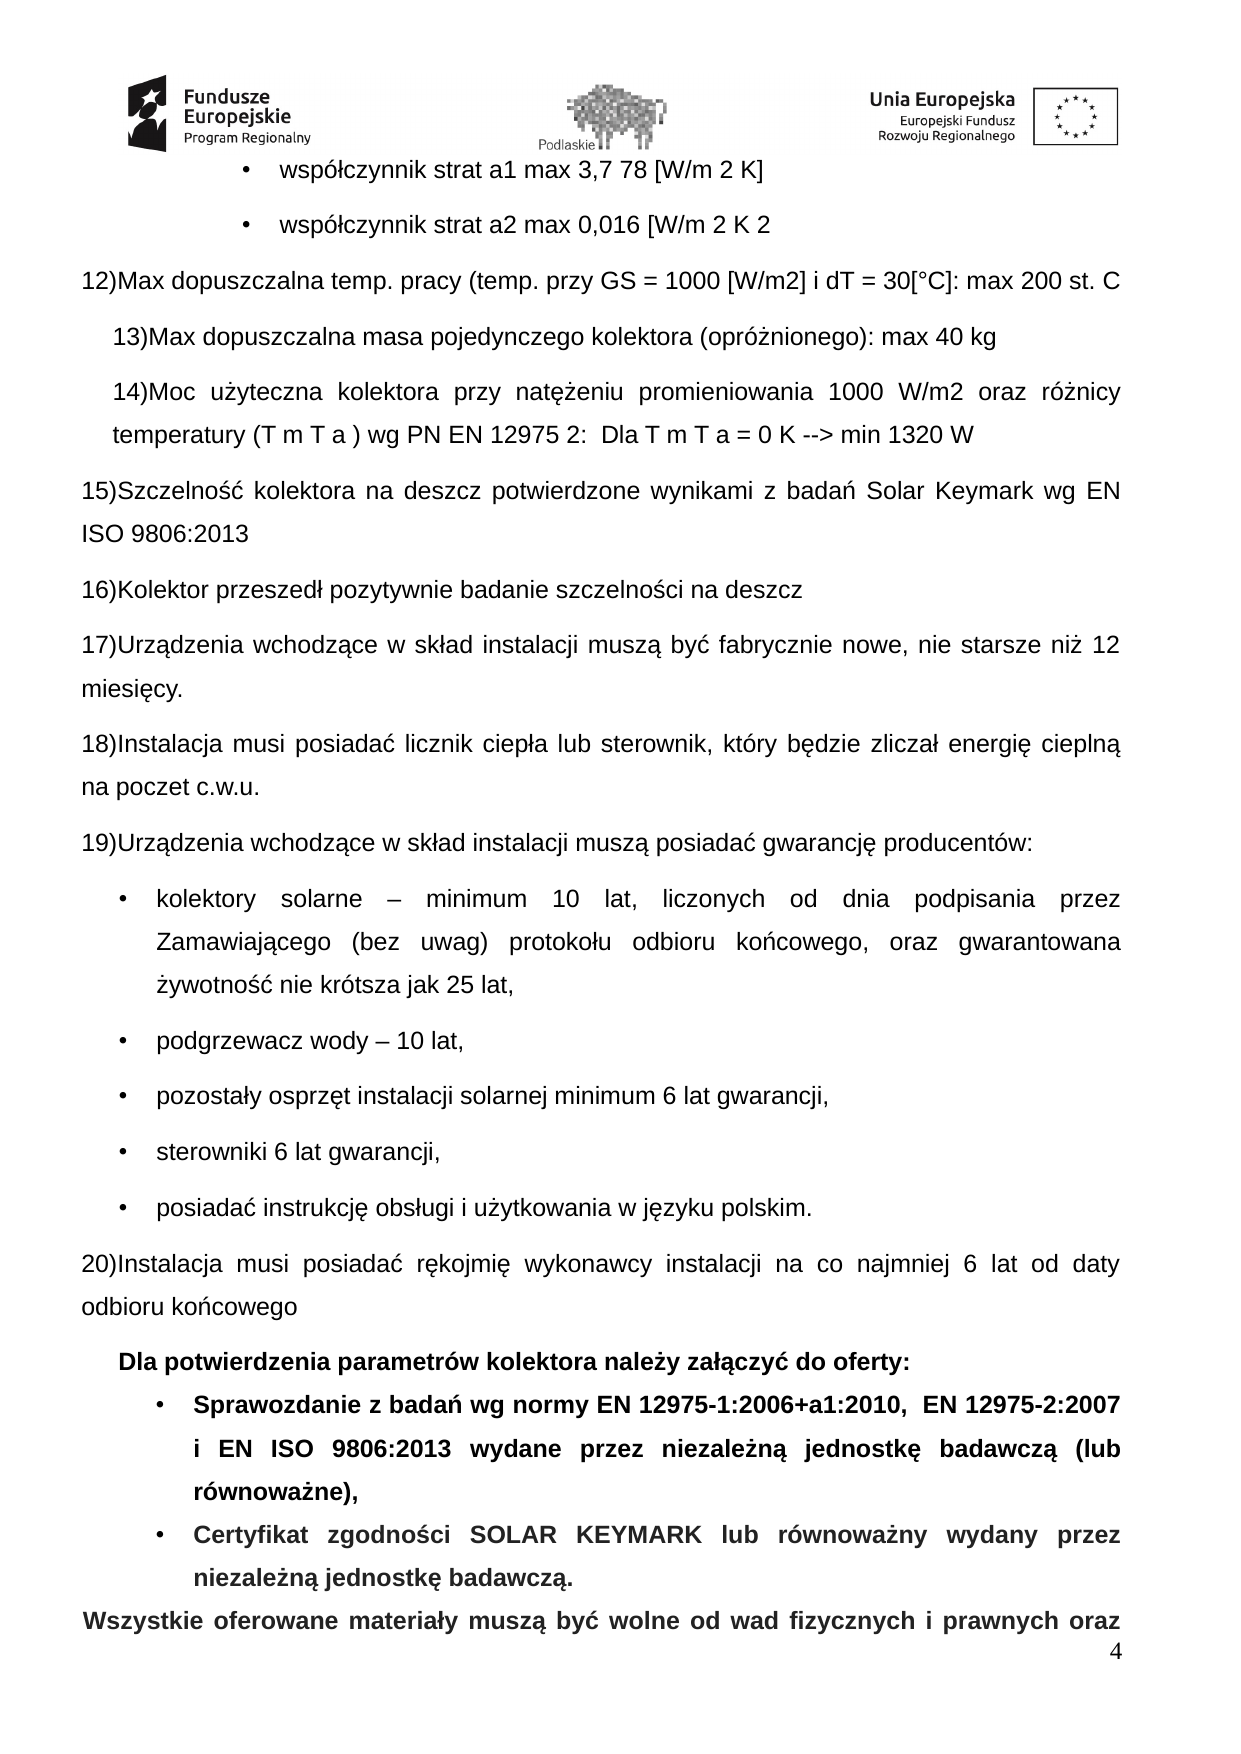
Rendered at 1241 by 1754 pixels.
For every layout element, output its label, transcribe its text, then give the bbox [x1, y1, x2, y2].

text Wszystkie oferowane materiały muszą być wolne od wad fizycznych i prawnych oraz [83, 1606, 1122, 1635]
list posiadać instrukcję obsługi i użytkowania w języku polskim. [118, 1193, 1122, 1222]
list współczynnik strat a1 max 3,7 78 [W/m 2 K] [242, 155, 1122, 183]
list 15)Szczelność kolektora na deszcz potwierdzone wynikami z badań Solar Keymark wg EN ISO 9806:2013 [81, 476, 1122, 548]
list 13)Max dopuszczalna masa pojedynczego kolektora (opróżnionego): max 40 kg [112, 322, 1122, 351]
list sterowniki 6 lat gwarancji, [118, 1137, 1122, 1166]
text Dla potwierdzenia parametrów kolektora należy załączyć do oferty: [118, 1347, 1122, 1376]
list pozostały osprzęt instalacji solarnej minimum 6 lat gwarancji, [118, 1081, 1122, 1110]
list kolektory solarne – minimum 10 lat, liczonych od dnia podpisania przez Zamawiającego (bez uwag) protokołu odbioru końcowego, oraz gwarantowana żywotność nie krótsza jak 25 lat, [118, 884, 1122, 999]
list 12)Max dopuszczalna temp. pracy (temp. przy GS = 1000 [W/m2] i dT = 30[°C]: max 200 st. C [81, 266, 1122, 295]
list 20)Instalacja musi posiadać rękojmię wykonawcy instalacji na co najmniej 6 lat od daty odbioru końcowego [81, 1248, 1122, 1320]
list 18)Instalacja musi posiadać licznik ciepła lub sterownik, który będzie zliczał energię cieplną na poczet c.w.u. [81, 729, 1122, 801]
list 14)Moc użyteczna kolektora przy natężeniu promieniowania 1000 W/m2 oraz różnicy temperatury (T m T a ) wg PN EN 12975 2: Dla T m T a = 0 K --> min 1320 W [112, 377, 1122, 449]
list podgrzewacz wody – 10 lat, [118, 1026, 1122, 1054]
list Sprawozdanie z badań wg normy EN 12975-1:2006+a1:2010, EN 12975-2:2007 i EN ISO 9806:2013 wydane przez niezależną jednostkę badawczą (lub równoważne), [156, 1390, 1122, 1506]
list współczynnik strat a2 max 0,016 [W/m 2 K 2 [242, 210, 1122, 239]
list 19)Urządzenia wchodzące w skład instalacji muszą posiadać gwarancję producentów: [81, 828, 1122, 857]
list 16)Kolektor przeszedł pozytywnie badanie szczelności na deszcz [81, 575, 1122, 604]
list Certyfikat zgodności SOLAR KEYMARK lub równoważny wydany przez niezależną jednostkę badawczą. [156, 1520, 1122, 1592]
list 17)Urządzenia wchodzące w skład instalacji muszą być fabrycznie nowe, nie starsze niż 12 miesięcy. [81, 631, 1122, 702]
